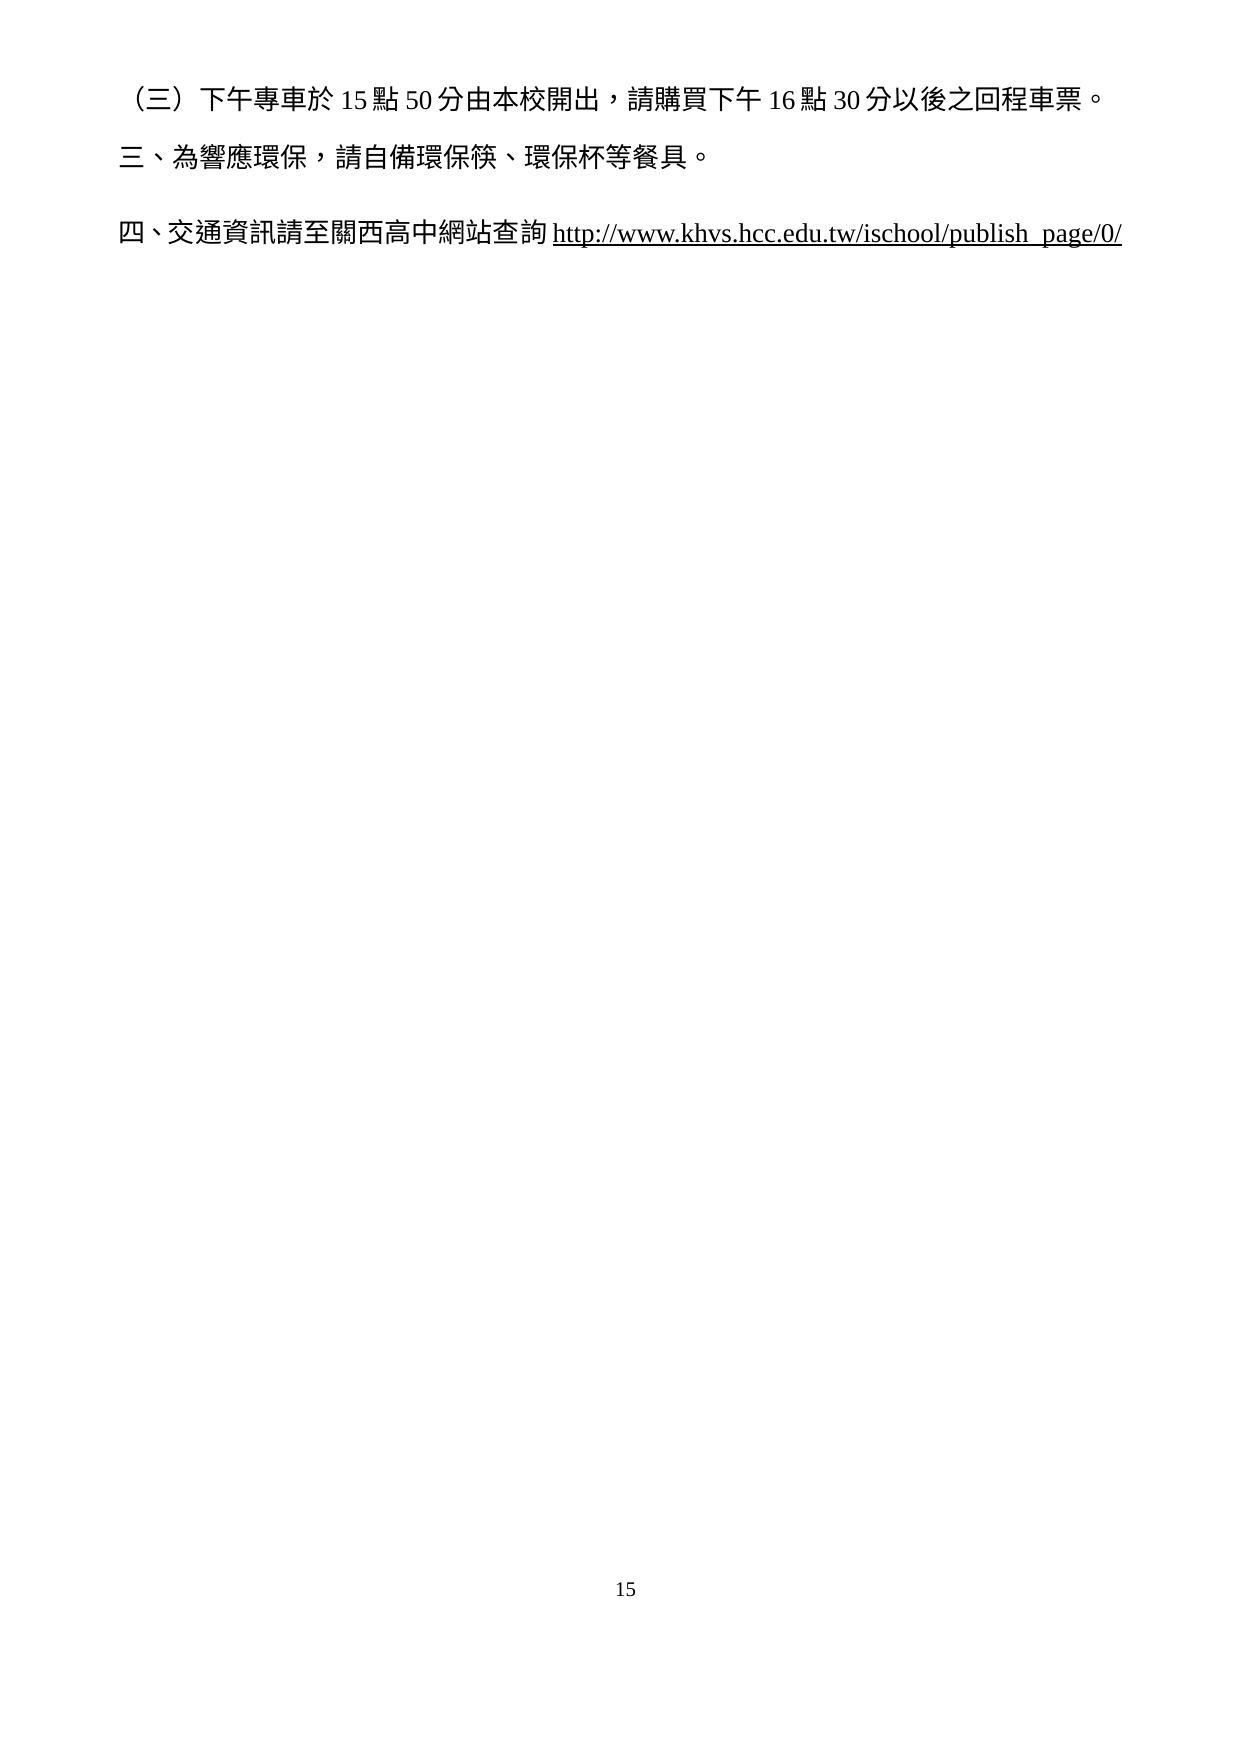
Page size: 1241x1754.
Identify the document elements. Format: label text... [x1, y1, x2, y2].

text 三、為響應環保，請自備環保筷、環保杯等餐具。 [118, 118, 1122, 193]
text 四、交通資訊請至關西高中網站查詢http://www.khvs.hcc.edu.tw/ischool/publish_page/0/ [118, 193, 1122, 268]
text （三）下午專車於15點50分由本校開出，請購買下午16點30分以後之回程車票。 [118, 72, 1131, 118]
